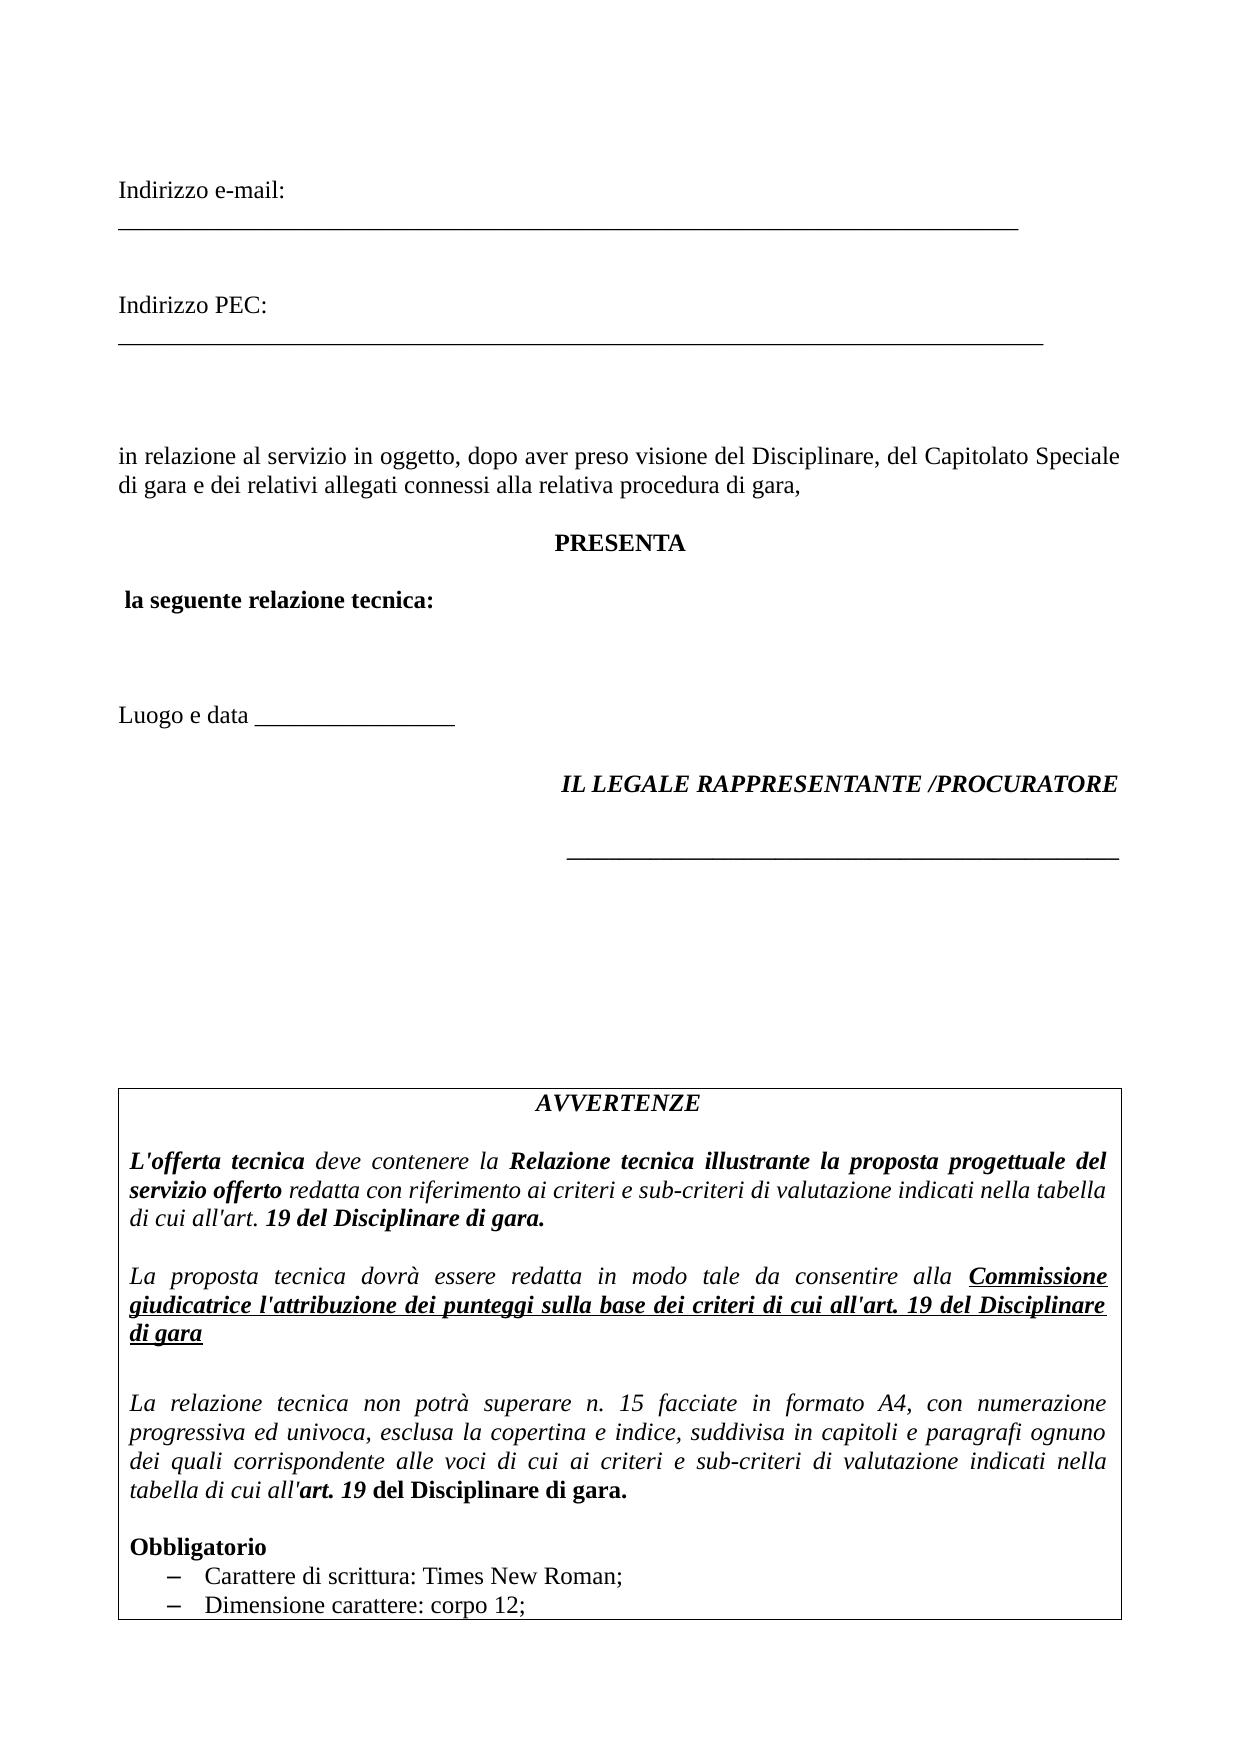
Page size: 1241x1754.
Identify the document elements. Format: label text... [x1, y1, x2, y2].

text _____________________________________________________ [118, 838, 1122, 862]
table_header AVVERTENZE L'offerta tecnica deve contenere la Relazione tecnica illustrante la proposta progettuale del servizio offerto redatta con riferimento ai criteri e sub-criteri di valutazione indicati nella tabella di cui all'art. 19 del Disciplinare di gara. La proposta tecnica dovrà essere redatta in modo tale da consentire alla Commissione giudicatrice l'attribuzione dei punteggi sulla base dei criteri di cui all'art. 19 del Disciplinare di gara La relazione tecnica non potrà superare n. 15 facciate in formato A4, con numerazione progressiva ed univoca, esclusa la copertina e indice, suddivisa in capitoli e paragrafi ognuno dei quali corrispondente alle voci di cui ai criteri e sub-criteri di valutazione indicati nella tabella di cui all'art. 19 del Disciplinare di gara. Obbligatorio Carattere di scrittura: Times New Roman; Dimensione carattere: corpo 12; Interlinea: 1,5 righe; Margine lati: standard, anche in caso di inserimento di tabelle o simili. Orientamento verticale. Si specifica che le eventuali pagine eccedenti non costituiranno motivo di esclusione, ma non potranno essere utili ai fini della valutazione. Eventuali allegati alla relazione tecnica non saranno oggetto di valutazione da parte della Commissione di gara. L' fferta tecnica dovrà, pena l'esclusione, essere firmata digitalmente dal legale rappresentante del concorrente o da suo procuratore e, in caso di concorrenti associati o con struttura plurisoggettiva (RTI, consorzi ordinari di concorrenti, GEIE, reti di imprese), dovrà essere firmata digitalmente, sempre pena l'esclusione, da tutti i soggetti indicati con le modalità indicate per la sottoscrizione della domanda di cui all’art. 15 e della dichiarazione di cui al paragrafo 16.1.5.1. dell’art. 16.1. del disciplinare di gara e quindi: in caso di operatore economico singolo, dal legale rappresentante dell’operatore economico medesimo; in caso di R.T.I. o consorzi ordinari costituiti, dal legale rappresentante dell’impresa mandataria/capofila; in caso di R.T.I. o di consorzi ordinari non ancora costituiti, dai rappresentanti legali di tutte le Imprese che costituiranno il raggruppamento o consorzio; nel caso di aggregazioni di imprese aderenti al contratto di rete si fa riferimento alla disciplina prevista per i raggruppamenti temporanei di imprese, in quanto compatibile; in caso di consorzio di cooperative e imprese artigiane o di consorzio stabile di cui all’art. 45, comma 2, lett. b) e c) del Codice, dal legale rappresentante del consorzio. - In caso di sottoscrizione da parte di un procuratore, occorre allegare la relativa procura. - L'offerta deve essere corredata di copia fotostatica di un documento di identità in corso di validità del sottoscrittore/i. [119, 1089, 1121, 1618]
text la seguente relazione tecnica: [118, 585, 1122, 614]
text Indirizzo e-mail: ________________________________________________________________________ [118, 176, 1122, 233]
text Luogo e data ________________ [118, 700, 1122, 729]
text Indirizzo PEC: __________________________________________________________________________ [118, 291, 1122, 348]
text PRESENTA [118, 528, 1122, 556]
text IL LEGALE RAPPRESENTANTE /PROCURATORE [561, 769, 1122, 798]
text in relazione al servizio in oggetto, dopo aver preso visione del Disciplinare, del Capitolato Speciale di gara e dei relativi allegati connessi alla relativa procedura di gara, [118, 441, 1122, 499]
